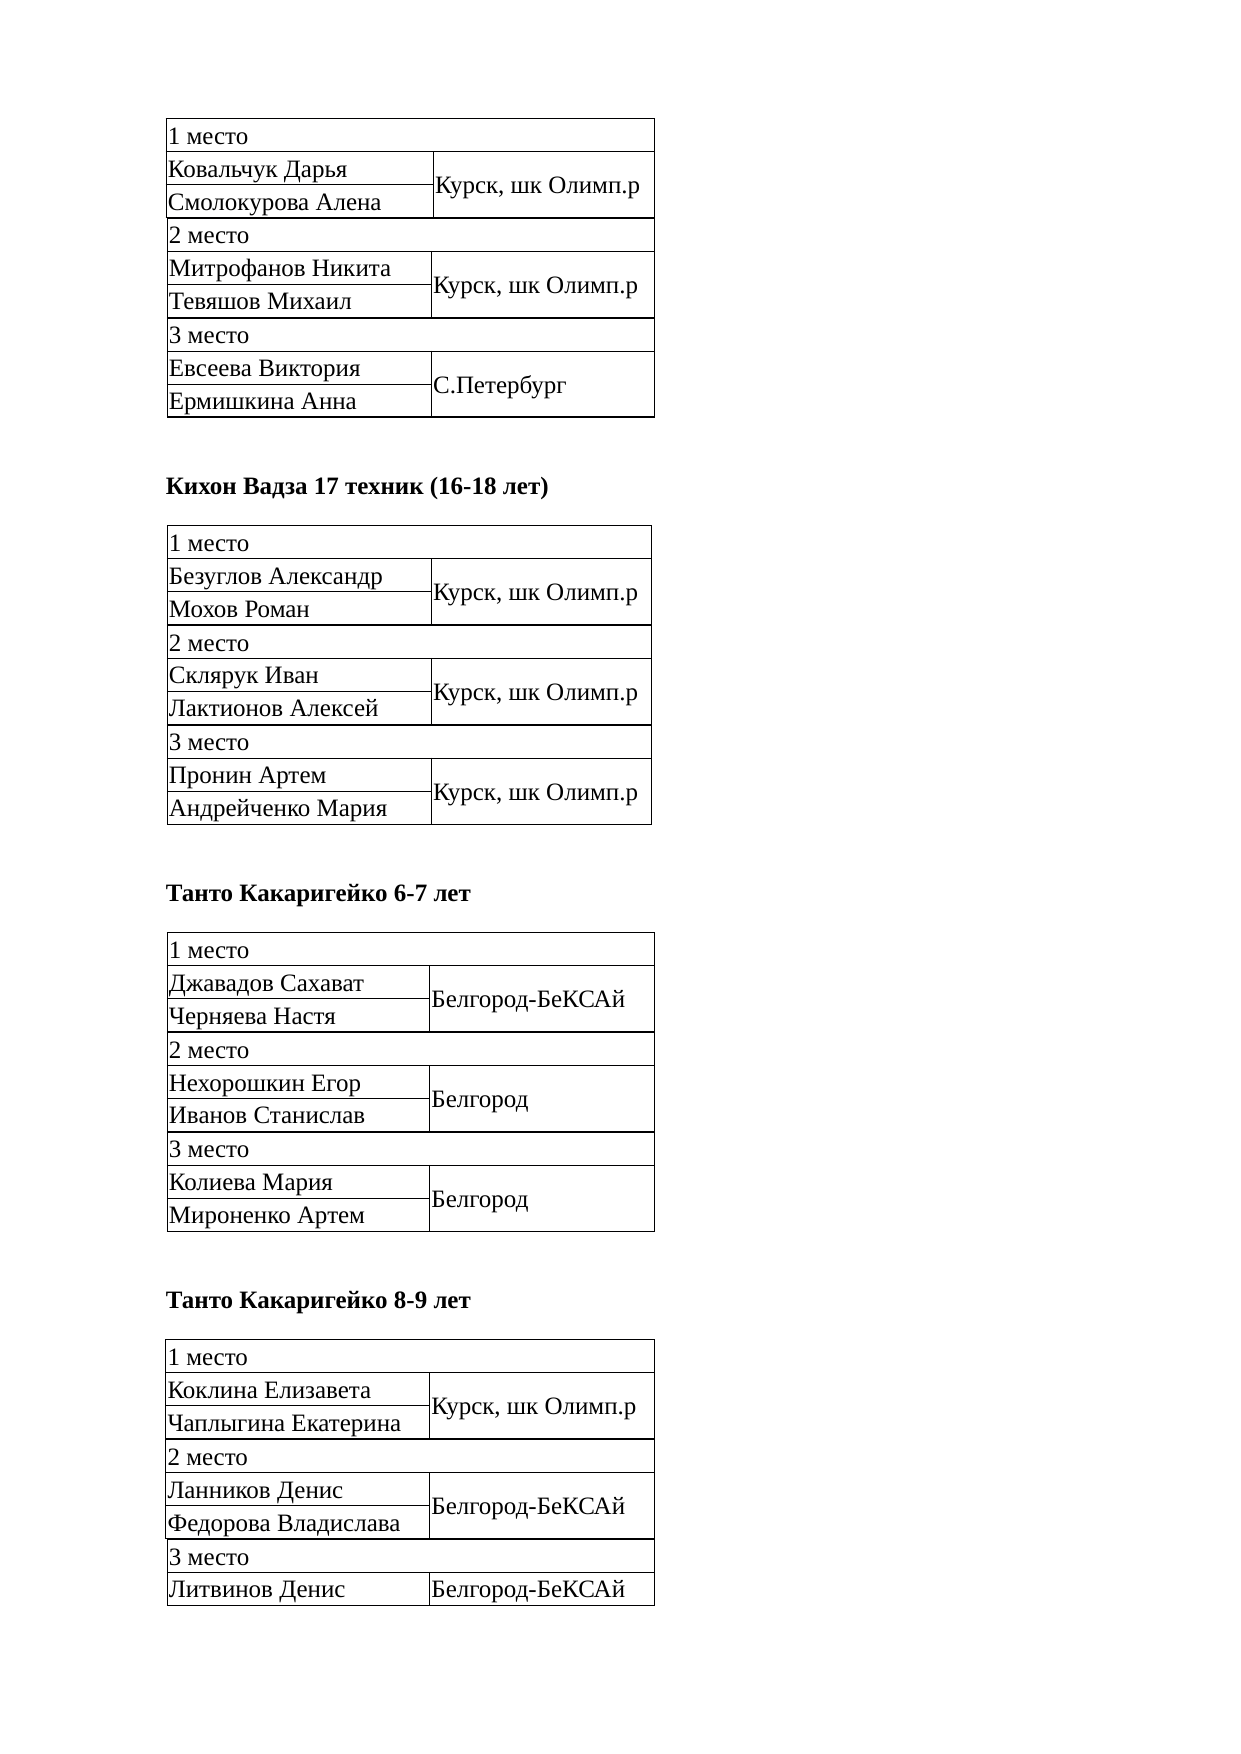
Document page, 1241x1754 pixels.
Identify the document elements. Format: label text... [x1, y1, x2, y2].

table_header 1 место [168, 526, 651, 558]
text Танто Какаригейко 6-7 лет [166, 878, 1152, 907]
table_header 3 место [168, 1540, 654, 1572]
table_cell Курск, шк Олимп.р [430, 1373, 654, 1438]
table_cell Безуглов Александр [168, 559, 431, 591]
table_cell Белгород-БеКСАй [430, 1473, 654, 1538]
table_header 2 место [166, 1440, 654, 1472]
table_cell Курск, шк Олимп.р [432, 659, 651, 724]
table_cell Белгород [430, 1066, 654, 1131]
table_header 3 место [168, 726, 651, 758]
table_header 3 место [168, 319, 654, 351]
table_cell Пронин Артем [168, 759, 431, 791]
table_cell Курск, шк Олимп.р [432, 559, 651, 624]
text Кихон Вадза 17 техник (16-18 лет) [166, 471, 1152, 500]
table_header 3 место [168, 1133, 654, 1165]
table_cell Колиева Мария [168, 1166, 429, 1198]
table_cell С.Петербург [432, 352, 654, 416]
table_cell Мироненко Артем [168, 1199, 429, 1231]
table_header 1 место [167, 119, 654, 151]
table_cell Белгород-БеКСАй [430, 1573, 654, 1605]
table_header 1 место [168, 933, 654, 965]
table_cell Ковальчук Дарья [167, 152, 433, 184]
text Танто Какаригейко 8-9 лет [166, 1286, 1152, 1314]
table_cell Коклина Елизавета [166, 1373, 429, 1405]
table_cell Андрейченко Мария [168, 792, 431, 823]
table_cell Курск, шк Олимп.р [432, 759, 651, 823]
table_cell Ермишкина Анна [168, 385, 431, 416]
table_header 1 место [166, 1340, 654, 1372]
table_header 2 место [168, 626, 651, 658]
table_cell Ланников Денис [166, 1473, 429, 1505]
table_cell Склярук Иван [168, 659, 431, 691]
table_cell Мохов Роман [168, 592, 431, 624]
table_header 2 место [168, 219, 654, 251]
table_cell Лактионов Алексей [168, 692, 431, 724]
table_cell Черняева Настя [168, 999, 429, 1031]
table_cell Курск, шк Олимп.р [434, 152, 654, 217]
table_cell Литвинов Денис [168, 1573, 429, 1605]
table_cell Иванов Станислав [168, 1099, 429, 1131]
table_cell Смолокурова Алена [167, 185, 433, 217]
table_cell Белгород [430, 1166, 654, 1231]
table_cell Федорова Владислава [166, 1506, 429, 1538]
table_cell Курск, шк Олимп.р [432, 252, 654, 317]
table_cell Джавадов Сахават [168, 966, 429, 998]
table_cell Евсеева Виктория [168, 352, 431, 383]
table_cell Чаплыгина Екатерина [166, 1406, 429, 1438]
table_cell Белгород-БеКСАй [430, 966, 654, 1031]
table_cell Тевяшов Михаил [168, 285, 431, 317]
table_header 2 место [168, 1033, 654, 1065]
table_cell Нехорошкин Егор [168, 1066, 429, 1098]
table_cell Митрофанов Никита [168, 252, 431, 284]
